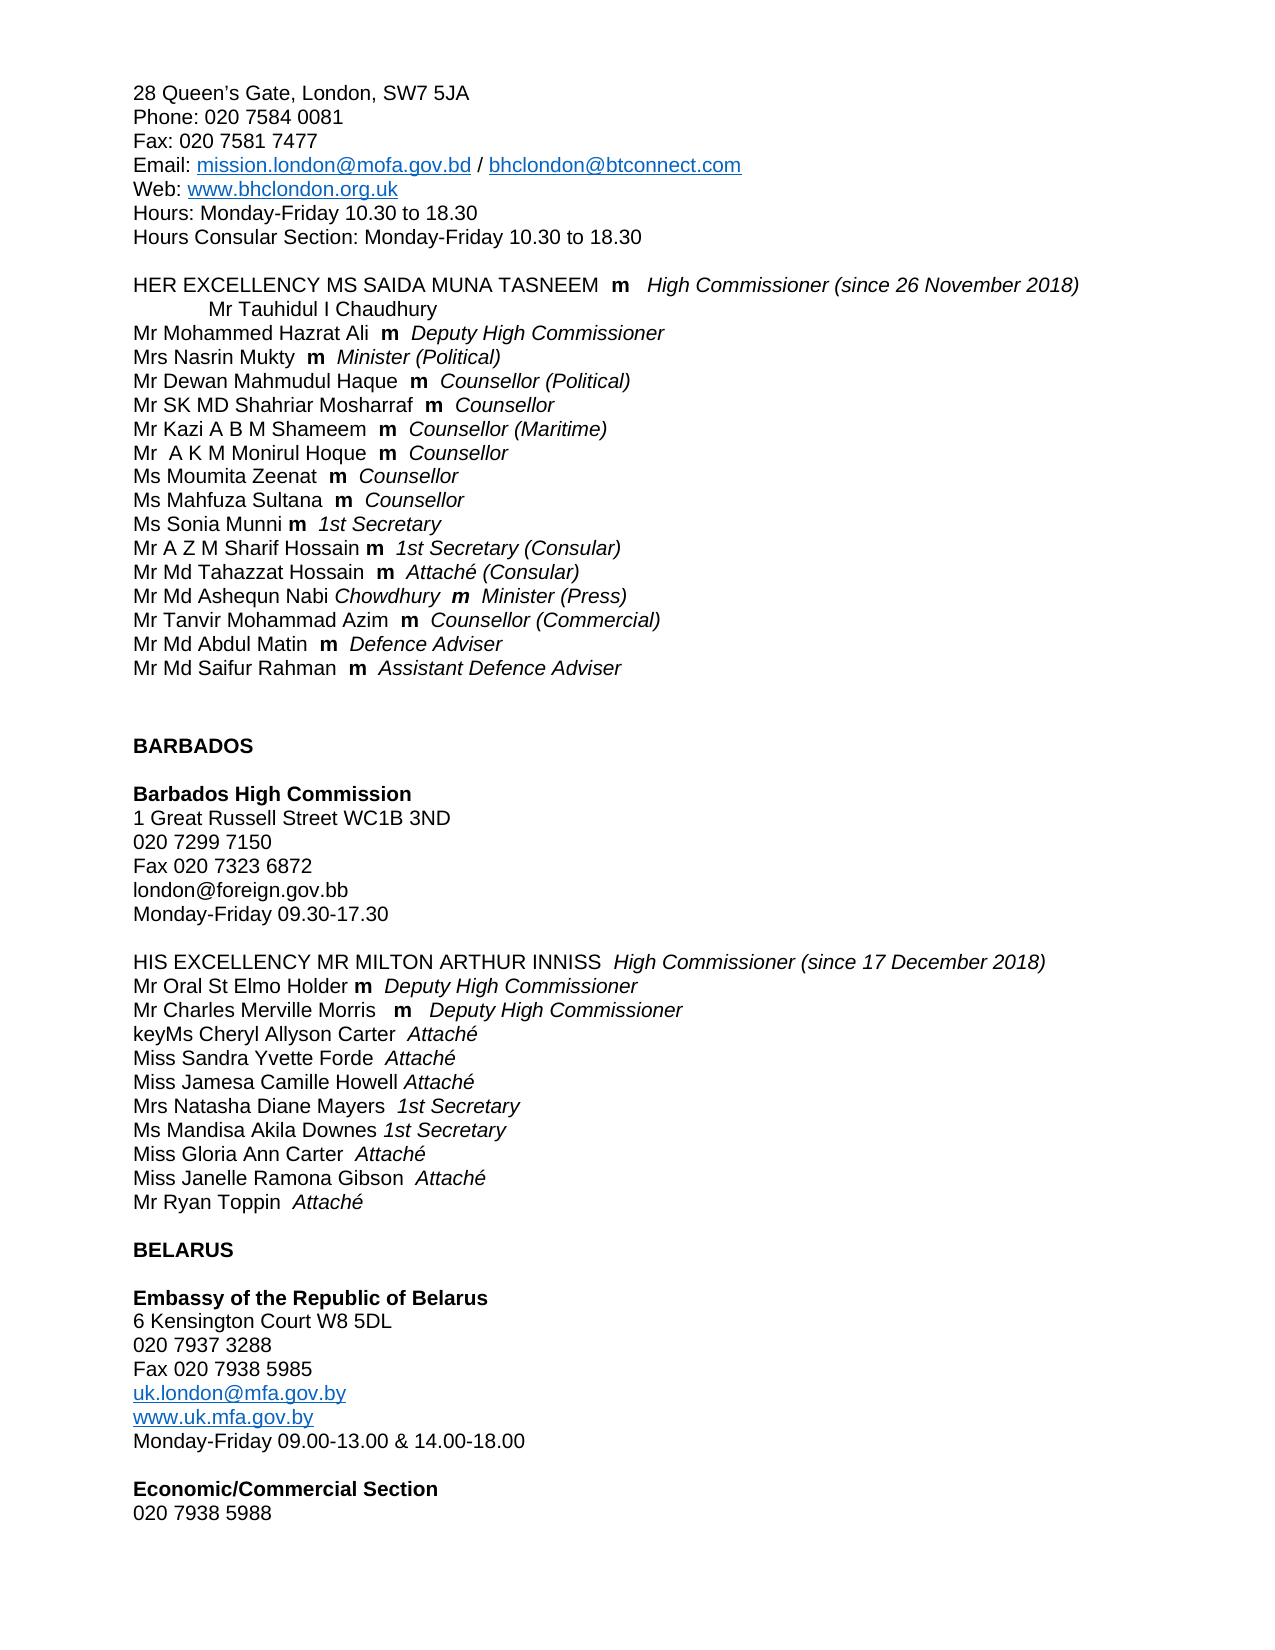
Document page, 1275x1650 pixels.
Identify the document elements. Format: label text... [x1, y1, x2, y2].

text Phone: 020 7584 0081 [133, 105, 1181, 129]
text BELARUS [133, 1237, 1181, 1261]
text Ms Mandisa Akila Downes 1st Secretary [133, 1118, 1181, 1142]
text BARBADOS [133, 734, 1181, 758]
text Mr Kazi A B M Shameem m Counsellor (Maritime) [133, 416, 1181, 440]
text HIS EXCELLENCY MR MILTON ARTHUR INNISS High Commissioner (since 17 December 2018) [133, 950, 1181, 974]
text 020 7937 3288 [133, 1333, 1181, 1357]
text 020 7938 5988 [133, 1501, 1181, 1525]
text Fax 020 7323 6872 [133, 854, 1181, 878]
text Ms Moumita Zeenat m Counsellor [133, 464, 1181, 488]
text Email: mission.london@mofa.gov.bd / bhclondon@btconnect.com [133, 153, 1181, 177]
text Ms Sonia Munni m 1st Secretary [133, 512, 1181, 536]
text Monday-Friday 09.00-13.00 & 14.00-18.00 [133, 1429, 1181, 1453]
text Mr Mohammed Hazrat Ali m Deputy High Commissioner [133, 321, 1181, 344]
text Mrs Nasrin Mukty m Minister (Political) [133, 344, 1181, 368]
text Mr SK MD Shahriar Mosharraf m Counsellor [133, 392, 1181, 416]
text Mr Charles Merville Morris m Deputy High Commissioner [133, 998, 1181, 1022]
text Mr A K M Monirul Hoque m Counsellor [133, 440, 1181, 464]
text london@foreign.gov.bb [133, 878, 1181, 902]
text Barbados High Commission [133, 782, 1181, 806]
text Miss Sandra Yvette Forde Attaché [133, 1046, 1181, 1070]
text Mrs Natasha Diane Mayers 1st Secretary [133, 1094, 1181, 1118]
text uk.london@mfa.gov.by [133, 1381, 1181, 1405]
text Miss Jamesa Camille Howell Attaché [133, 1070, 1181, 1094]
text Mr A Z M Sharif Hossain m 1st Secretary (Consular) [133, 536, 1181, 560]
text Mr Md Ashequn Nabi Chowdhury m Minister (Press) [133, 584, 1181, 608]
text Mr Tanvir Mohammad Azim m Counsellor (Commercial) [133, 608, 1181, 632]
text Miss Janelle Ramona Gibson Attaché [133, 1166, 1181, 1189]
text Mr Tauhidul I Chaudhury [133, 297, 1181, 321]
text HER EXCELLENCY MS SAIDA MUNA TASNEEM m High Commissioner (since 26 November 2018) [133, 273, 1181, 297]
text Fax: 020 7581 7477 [133, 129, 1181, 153]
text Mr Md Saifur Rahman m Assistant Defence Adviser [133, 656, 1181, 680]
text Monday-Friday 09.30-17.30 [133, 902, 1181, 926]
text Embassy of the Republic of Belarus [133, 1285, 1181, 1309]
text 020 7299 7150 [133, 830, 1181, 854]
text 6 Kensington Court W8 5DL [133, 1309, 1181, 1333]
text Hours Consular Section: Monday-Friday 10.30 to 18.30 [133, 225, 1181, 249]
text Mr Ryan Toppin Attaché [133, 1189, 1181, 1213]
text Economic/Commercial Section [133, 1477, 1181, 1501]
text 1 Great Russell Street WC1B 3ND [133, 806, 1181, 830]
text keyMs Cheryl Allyson Carter Attaché [133, 1022, 1181, 1046]
text Ms Mahfuza Sultana m Counsellor [133, 488, 1181, 512]
text www.uk.mfa.gov.by [133, 1405, 1181, 1429]
text Mr Dewan Mahmudul Haque m Counsellor (Political) [133, 368, 1181, 392]
text Mr Md Tahazzat Hossain m Attaché (Consular) [133, 560, 1181, 584]
text 28 Queen’s Gate, London, SW7 5JA [133, 81, 1181, 105]
text Hours: Monday-Friday 10.30 to 18.30 [133, 201, 1181, 225]
text Miss Gloria Ann Carter Attaché [133, 1142, 1181, 1166]
text Mr Md Abdul Matin m Defence Adviser [133, 632, 1181, 656]
text Web: www.bhclondon.org.uk [133, 177, 1181, 201]
text Mr Oral St Elmo Holder m Deputy High Commissioner [133, 974, 1181, 998]
text Fax 020 7938 5985 [133, 1357, 1181, 1381]
